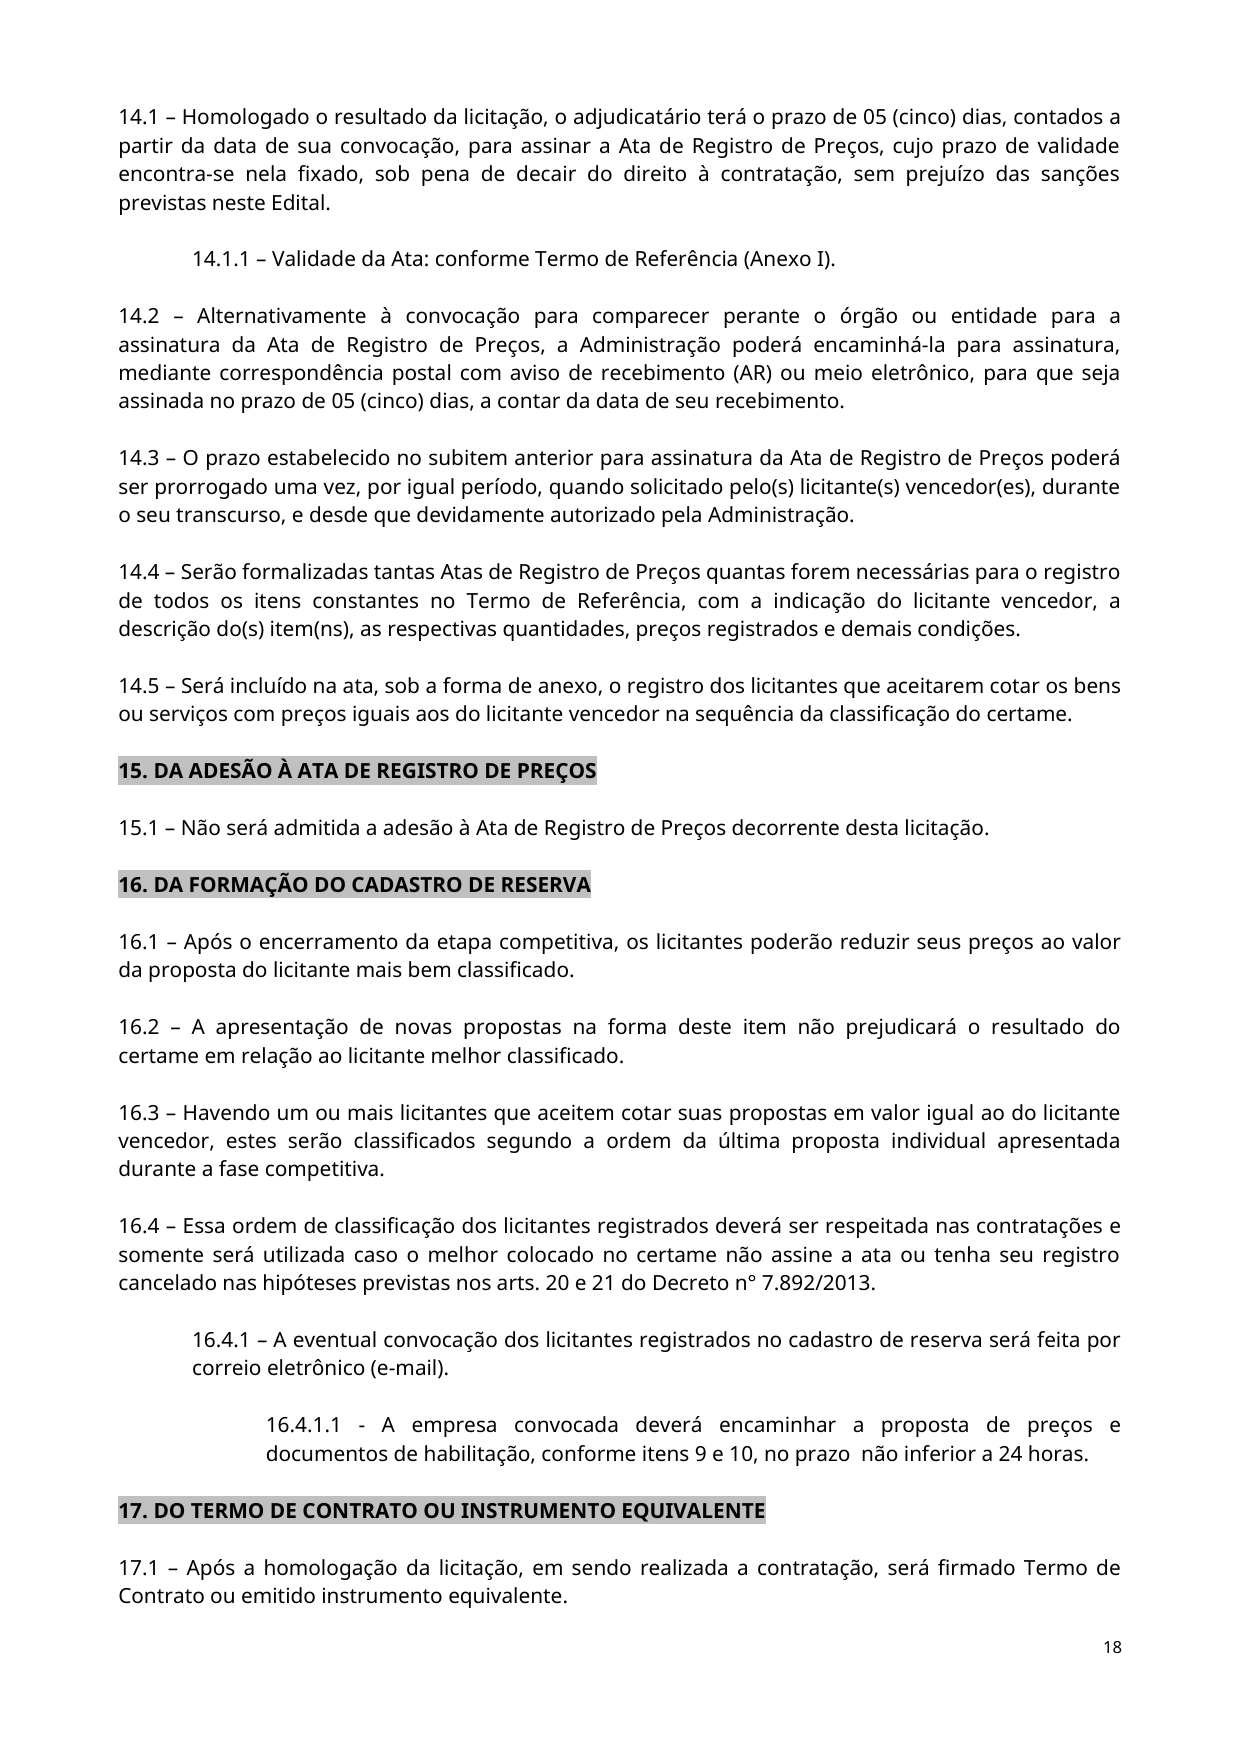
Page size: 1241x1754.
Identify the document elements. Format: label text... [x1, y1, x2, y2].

text 16.1 – Após o encerramento da etapa competitiva, os licitantes poderão reduzir seus preços ao valor da proposta do licitante mais bem classificado. [118, 927, 1122, 984]
text 15. DA ADESÃO À ATA DE REGISTRO DE PREÇOS [118, 756, 1122, 785]
text 16.4 – Essa ordem de classificação dos licitantes registrados deverá ser respeitada nas contratações e somente será utilizada caso o melhor colocado no certame não assine a ata ou tenha seu registro cancelado nas hipóteses previstas nos arts. 20 e 21 do Decreto n° 7.892/2013. [118, 1211, 1122, 1297]
text 16.2 – A apresentação de novas propostas na forma deste item não prejudicará o resultado do certame em relação ao licitante melhor classificado. [118, 1012, 1122, 1069]
text 14.3 – O prazo estabelecido no subitem anterior para assinatura da Ata de Registro de Preços poderá ser prorrogado uma vez, por igual período, quando solicitado pelo(s) licitante(s) vencedor(es), durante o seu transcurso, e desde que devidamente autorizado pela Administração. [118, 443, 1122, 529]
text 16.3 – Havendo um ou mais licitantes que aceitem cotar suas propostas em valor igual ao do licitante vencedor, estes serão classificados segundo a ordem da última proposta individual apresentada durante a fase competitiva. [118, 1098, 1122, 1183]
text 17. DO TERMO DE CONTRATO OU INSTRUMENTO EQUIVALENTE [118, 1496, 1122, 1524]
text 14.5 – Será incluído na ata, sob a forma de anexo, o registro dos licitantes que aceitarem cotar os bens ou serviços com preços iguais aos do licitante vencedor na sequência da classificação do certame. [118, 671, 1122, 728]
text 16. DA FORMAÇÃO DO CADASTRO DE RESERVA [118, 870, 1122, 898]
text 14.1.1 – Validade da Ata: conforme Termo de Referência (Anexo I). [118, 244, 1122, 273]
text 15.1 – Não será admitida a adesão à Ata de Registro de Preços decorrente desta licitação. [118, 813, 1122, 842]
text 14.1 – Homologado o resultado da licitação, o adjudicatário terá o prazo de 05 (cinco) dias, contados a partir da data de sua convocação, para assinar a Ata de Registro de Preços, cujo prazo de validade encontra-se nela fixado, sob pena de decair do direito à contratação, sem prejuízo das sanções previstas neste Edital. [118, 102, 1122, 216]
text 14.4 – Serão formalizadas tantas Atas de Registro de Preços quantas forem necessárias para o registro de todos os itens constantes no Termo de Referência, com a indicação do licitante vencedor, a descrição do(s) item(ns), as respectivas quantidades, preços registrados e demais condições. [118, 557, 1122, 643]
text 16.4.1.1 - A empresa convocada deverá encaminhar a proposta de preços e documentos de habilitação, conforme itens 9 e 10, no prazo não inferior a 24 horas. [266, 1410, 1122, 1467]
list 17.1 – Após a homologação da licitação, em sendo realizada a contratação, será firmado Termo de Contrato ou emitido instrumento equivalente. [118, 1553, 1122, 1609]
text 14.2 – Alternativamente à convocação para comparecer perante o órgão ou entidade para a assinatura da Ata de Registro de Preços, a Administração poderá encaminhá-la para assinatura, mediante correspondência postal com aviso de recebimento (AR) ou meio eletrônico, para que seja assinada no prazo de 05 (cinco) dias, a contar da data de seu recebimento. [118, 301, 1122, 415]
text 16.4.1 – A eventual convocação dos licitantes registrados no cadastro de reserva será feita por correio eletrônico (e-mail). [192, 1325, 1122, 1382]
